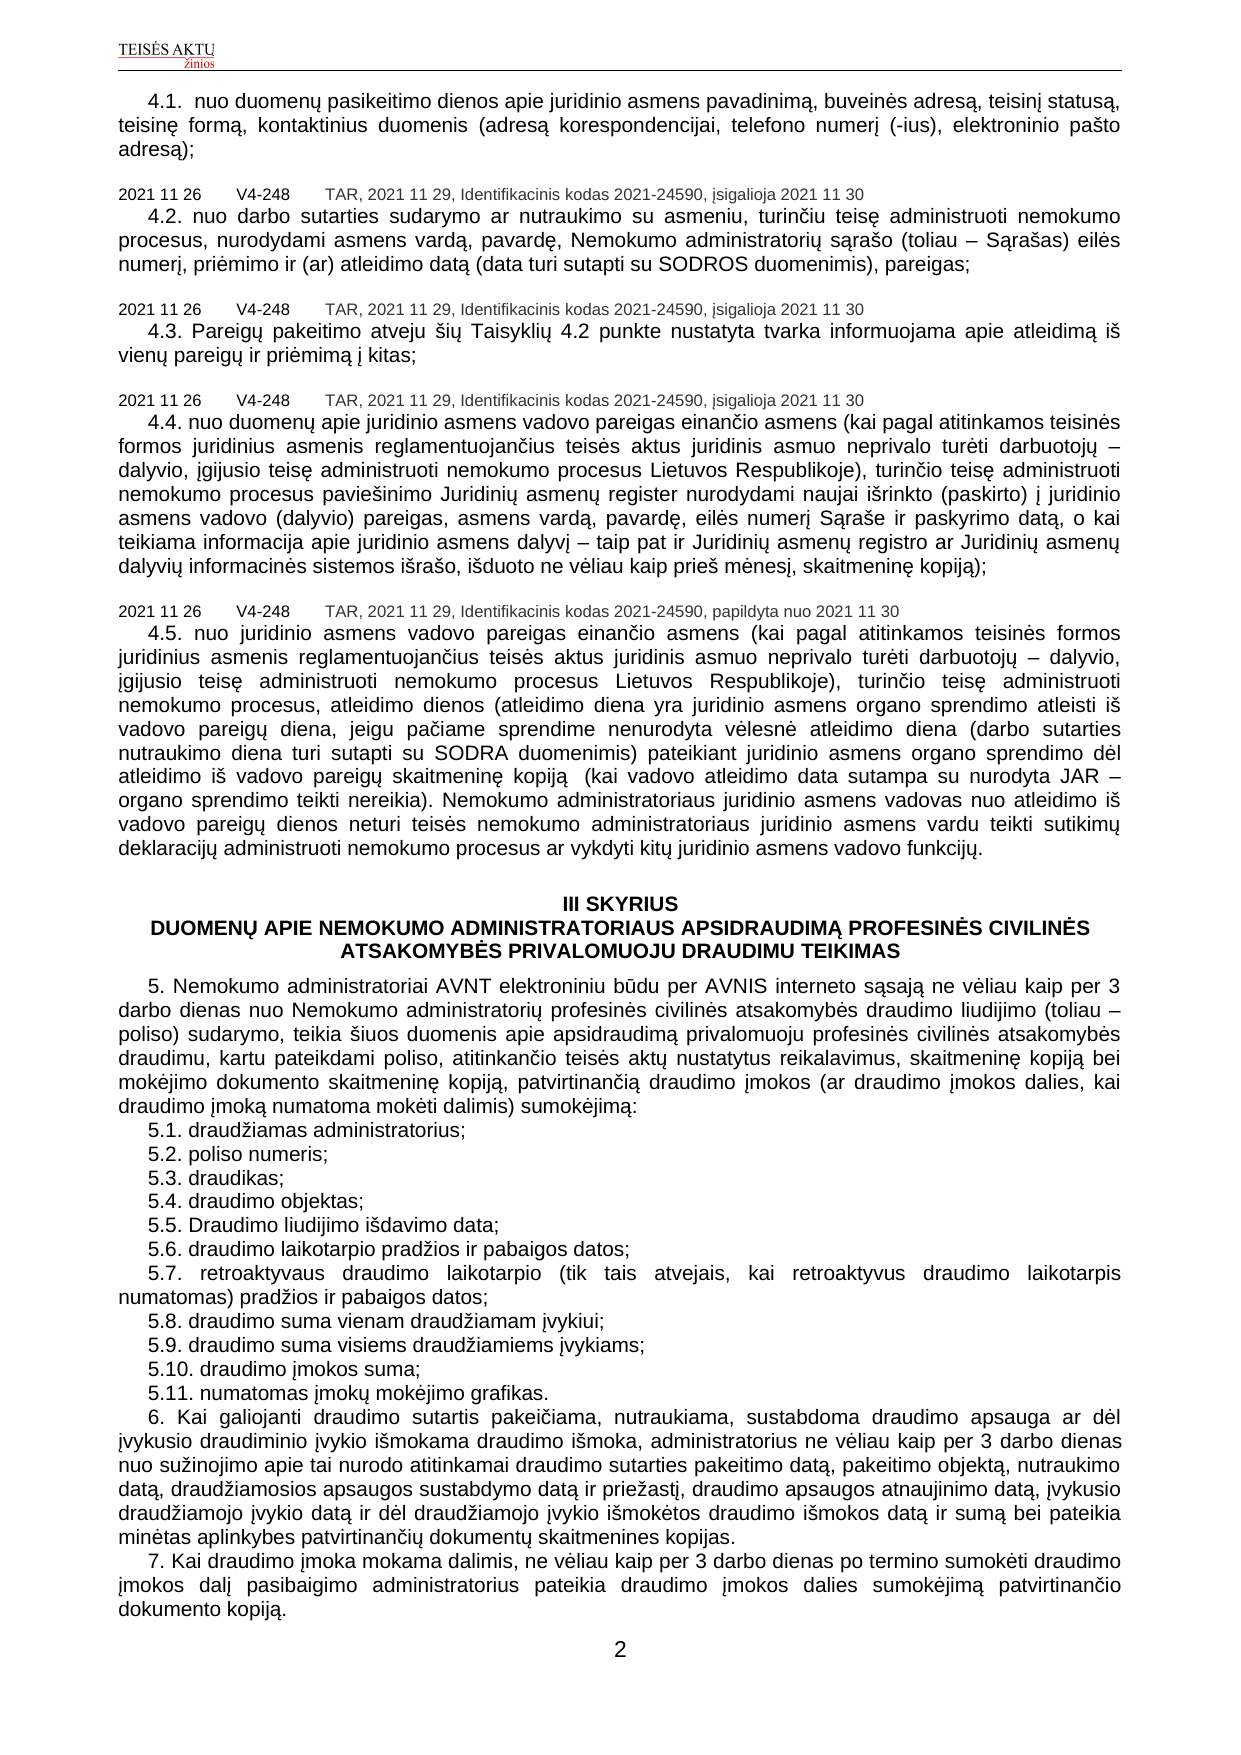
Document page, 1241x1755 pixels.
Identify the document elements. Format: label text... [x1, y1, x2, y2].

text 5.9. draudimo suma visiems draudžiamiems įvykiams; [118, 1333, 1122, 1357]
text 5.2. poliso numeris; [118, 1141, 1122, 1165]
text III SKYRIUS DUOMENŲ APIE NEMOKUMO ADMINISTRATORIAUS APSIDRAUDIMĄ PROFESINĖS CIVILINĖS ATSAKOMYBĖS PRIVALOMUOJU DRAUDIMU TEIKIMAS [118, 891, 1122, 963]
text 5.3. draudikas; [118, 1165, 1122, 1189]
text 2021 11 26 V4-248 TAR, 2021 11 29, Identifikacinis kodas 2021-24590, įsigalioja 2021 11 30 [118, 184, 1122, 204]
text 4.3. Pareigų pakeitimo atveju šių Taisyklių 4.2 punkte nustatyta tvarka informuojama apie atleidimą iš vienų pareigų ir priėmimą į kitas; [118, 319, 1122, 367]
text 5.4. draudimo objektas; [118, 1189, 1122, 1213]
text 6. Kai galiojanti draudimo sutartis pakeičiama, nutraukiama, sustabdoma draudimo apsauga ar dėl įvykusio draudiminio įvykio išmokama draudimo išmoka, administratorius ne vėliau kaip per 3 darbo dienas nuo sužinojimo apie tai nurodo atitinkamai draudimo sutarties pakeitimo datą, pakeitimo objektą, nutraukimo datą, draudžiamosios apsaugos sustabdymo datą ir priežastį, draudimo apsaugos atnaujinimo datą, įvykusio draudžiamojo įvykio datą ir dėl draudžiamojo įvykio išmokėtos draudimo išmokos datą ir sumą bei pateikia minėtas aplinkybes patvirtinančių dokumentų skaitmenines kopijas. [118, 1405, 1122, 1549]
text 2021 11 26 V4-248 TAR, 2021 11 29, Identifikacinis kodas 2021-24590, papildyta nuo 2021 11 30 [118, 601, 1122, 621]
text 5. Nemokumo administratoriai AVNT elektroniniu būdu per AVNIS interneto sąsają ne vėliau kaip per 3 darbo dienas nuo Nemokumo administratorių profesinės civilinės atsakomybės draudimo liudijimo (toliau – poliso) sudarymo, teikia šiuos duomenis apie apsidraudimą privalomuoju profesinės civilinės atsakomybės draudimu, kartu pateikdami poliso, atitinkančio teisės aktų nustatytus reikalavimus, skaitmeninę kopiją bei mokėjimo dokumento skaitmeninę kopiją, patvirtinančią draudimo įmokos (ar draudimo įmokos dalies, kai draudimo įmoką numatoma mokėti dalimis) sumokėjimą: [118, 974, 1122, 1117]
text 5.1. draudžiamas administratorius; [118, 1117, 1122, 1141]
text 2021 11 26 V4-248 TAR, 2021 11 29, Identifikacinis kodas 2021-24590, įsigalioja 2021 11 30 [118, 391, 1122, 410]
text 4.5. nuo juridinio asmens vadovo pareigas einančio asmens (kai pagal atitinkamos teisinės formos juridinius asmenis reglamentuojančius teisės aktus juridinis asmuo neprivalo turėti darbuotojų – dalyvio, įgijusio teisę administruoti nemokumo procesus Lietuvos Respublikoje), turinčio teisę administruoti nemokumo procesus, atleidimo dienos (atleidimo diena yra juridinio asmens organo sprendimo atleisti iš vadovo pareigų diena, jeigu pačiame sprendime nenurodyta vėlesnė atleidimo diena (darbo sutarties nutraukimo diena turi sutapti su SODRA duomenimis) pateikiant juridinio asmens organo sprendimo dėl atleidimo iš vadovo pareigų skaitmeninę kopiją (kai vadovo atleidimo data sutampa su nurodyta JAR – organo sprendimo teikti nereikia). Nemokumo administratoriaus juridinio asmens vadovas nuo atleidimo iš vadovo pareigų dienos neturi teisės nemokumo administratoriaus juridinio asmens vardu teikti sutikimų deklaracijų administruoti nemokumo procesus ar vykdyti kitų juridinio asmens vadovo funkcijų. [118, 621, 1122, 860]
text 7. Kai draudimo įmoka mokama dalimis, ne vėliau kaip per 3 darbo dienas po termino sumokėti draudimo įmokos dalį pasibaigimo administratorius pateikia draudimo įmokos dalies sumokėjimą patvirtinančio dokumento kopiją. [118, 1549, 1122, 1621]
text 5.7. retroaktyvaus draudimo laikotarpio (tik tais atvejais, kai retroaktyvus draudimo laikotarpis numatomas) pradžios ir pabaigos datos; [118, 1261, 1122, 1309]
text 5.6. draudimo laikotarpio pradžios ir pabaigos datos; [118, 1237, 1122, 1261]
text 5.11. numatomas įmokų mokėjimo grafikas. [118, 1381, 1122, 1405]
text 5.5. Draudimo liudijimo išdavimo data; [118, 1213, 1122, 1237]
text 4.2. nuo darbo sutarties sudarymo ar nutraukimo su asmeniu, turinčiu teisę administruoti nemokumo procesus, nurodydami asmens vardą, pavardę, Nemokumo administratorių sąrašo (toliau – Sąrašas) eilės numerį, priėmimo ir (ar) atleidimo datą (data turi sutapti su SODROS duomenimis), pareigas; [118, 204, 1122, 276]
text 2021 11 26 V4-248 TAR, 2021 11 29, Identifikacinis kodas 2021-24590, įsigalioja 2021 11 30 [118, 299, 1122, 319]
text 5.10. draudimo įmokos suma; [118, 1357, 1122, 1381]
text 4.1. nuo duomenų pasikeitimo dienos apie juridinio asmens pavadinimą, buveinės adresą, teisinį statusą, teisinę formą, kontaktinius duomenis (adresą korespondencijai, telefono numerį (-ius), elektroninio pašto adresą); [118, 89, 1122, 161]
text 5.8. draudimo suma vienam draudžiamam įvykiui; [118, 1309, 1122, 1333]
text 4.4. nuo duomenų apie juridinio asmens vadovo pareigas einančio asmens (kai pagal atitinkamos teisinės formos juridinius asmenis reglamentuojančius teisės aktus juridinis asmuo neprivalo turėti darbuotojų – dalyvio, įgijusio teisę administruoti nemokumo procesus Lietuvos Respublikoje), turinčio teisę administruoti nemokumo procesus paviešinimo Juridinių asmenų register nurodydami naujai išrinkto (paskirto) į juridinio asmens vadovo (dalyvio) pareigas, asmens vardą, pavardę, eilės numerį Sąraše ir paskyrimo datą, o kai teikiama informacija apie juridinio asmens dalyvį – taip pat ir Juridinių asmenų registro ar Juridinių asmenų dalyvių informacinės sistemos išrašo, išduoto ne vėliau kaip prieš mėnesį, skaitmeninę kopiją); [118, 410, 1122, 577]
